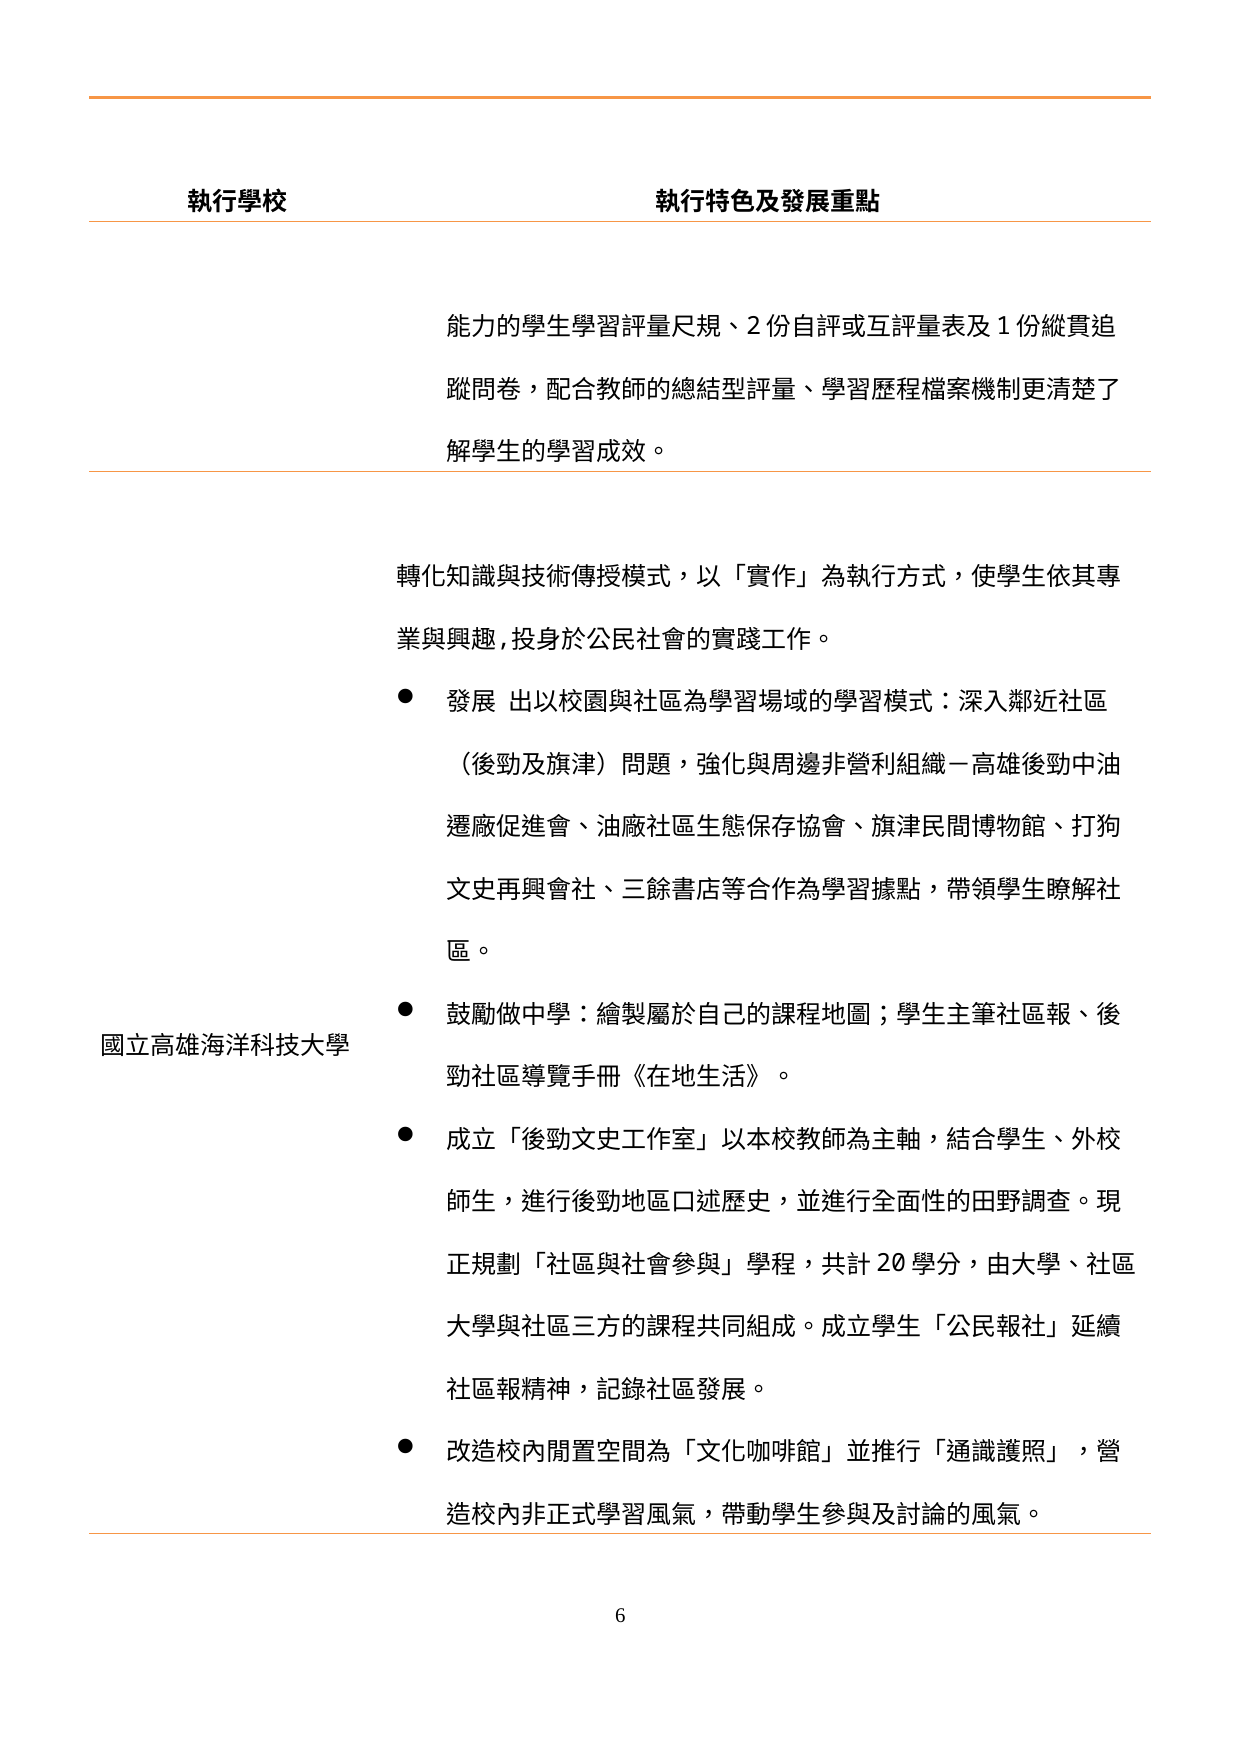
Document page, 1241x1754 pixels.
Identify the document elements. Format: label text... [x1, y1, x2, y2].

table_cell 國立高雄海洋科技大學 [89, 472, 384, 1533]
table_header 執行特色及發展重點 [385, 99, 1151, 221]
table_cell 轉化知識與技術傳授模式，以「實作」為執行方式，使學生依其專業與興趣,投身於公民社會的實踐工作。 發展 出以校園與社區為學習場域的學習模式：深入鄰近社區（後勁及旗津）問題，強化與周邊非營利組織－高雄後勁中油遷廠促進會、油廠社區生態保存協會、旗津民間博物館、打狗文史再興會社、三餘書店等合作為學習據點，帶領學生瞭解社區。 鼓勵做中學：繪製屬於自己的課程地圖；學生主筆社區報、後勁社區導覽手冊《在地生活》。 成立「後勁文史工作室」以本校教師為主軸，結合學生、外校師生，進行後勁地區口述歷史，並進行全面性的田野調查。現正規劃「社區與社會參與」學程，共計20學分，由大學、社區大學與社區三方的課程共同組成。成立學生「公民報社」延續社區報精神，記錄社區發展。 改造校內閒置空間為「文化咖啡館」並推行「通識護照」，營造校內非正式學習風氣，帶動學生參與及討論的風氣。 [385, 472, 1151, 1533]
table_header 執行學校 [89, 99, 384, 221]
table_cell [89, 222, 384, 471]
table_cell 能力的學生學習評量尺規、2份自評或互評量表及1份縱貫追蹤問卷，配合教師的總結型評量、學習歷程檔案機制更清楚了解學生的學習成效。 [385, 222, 1151, 471]
